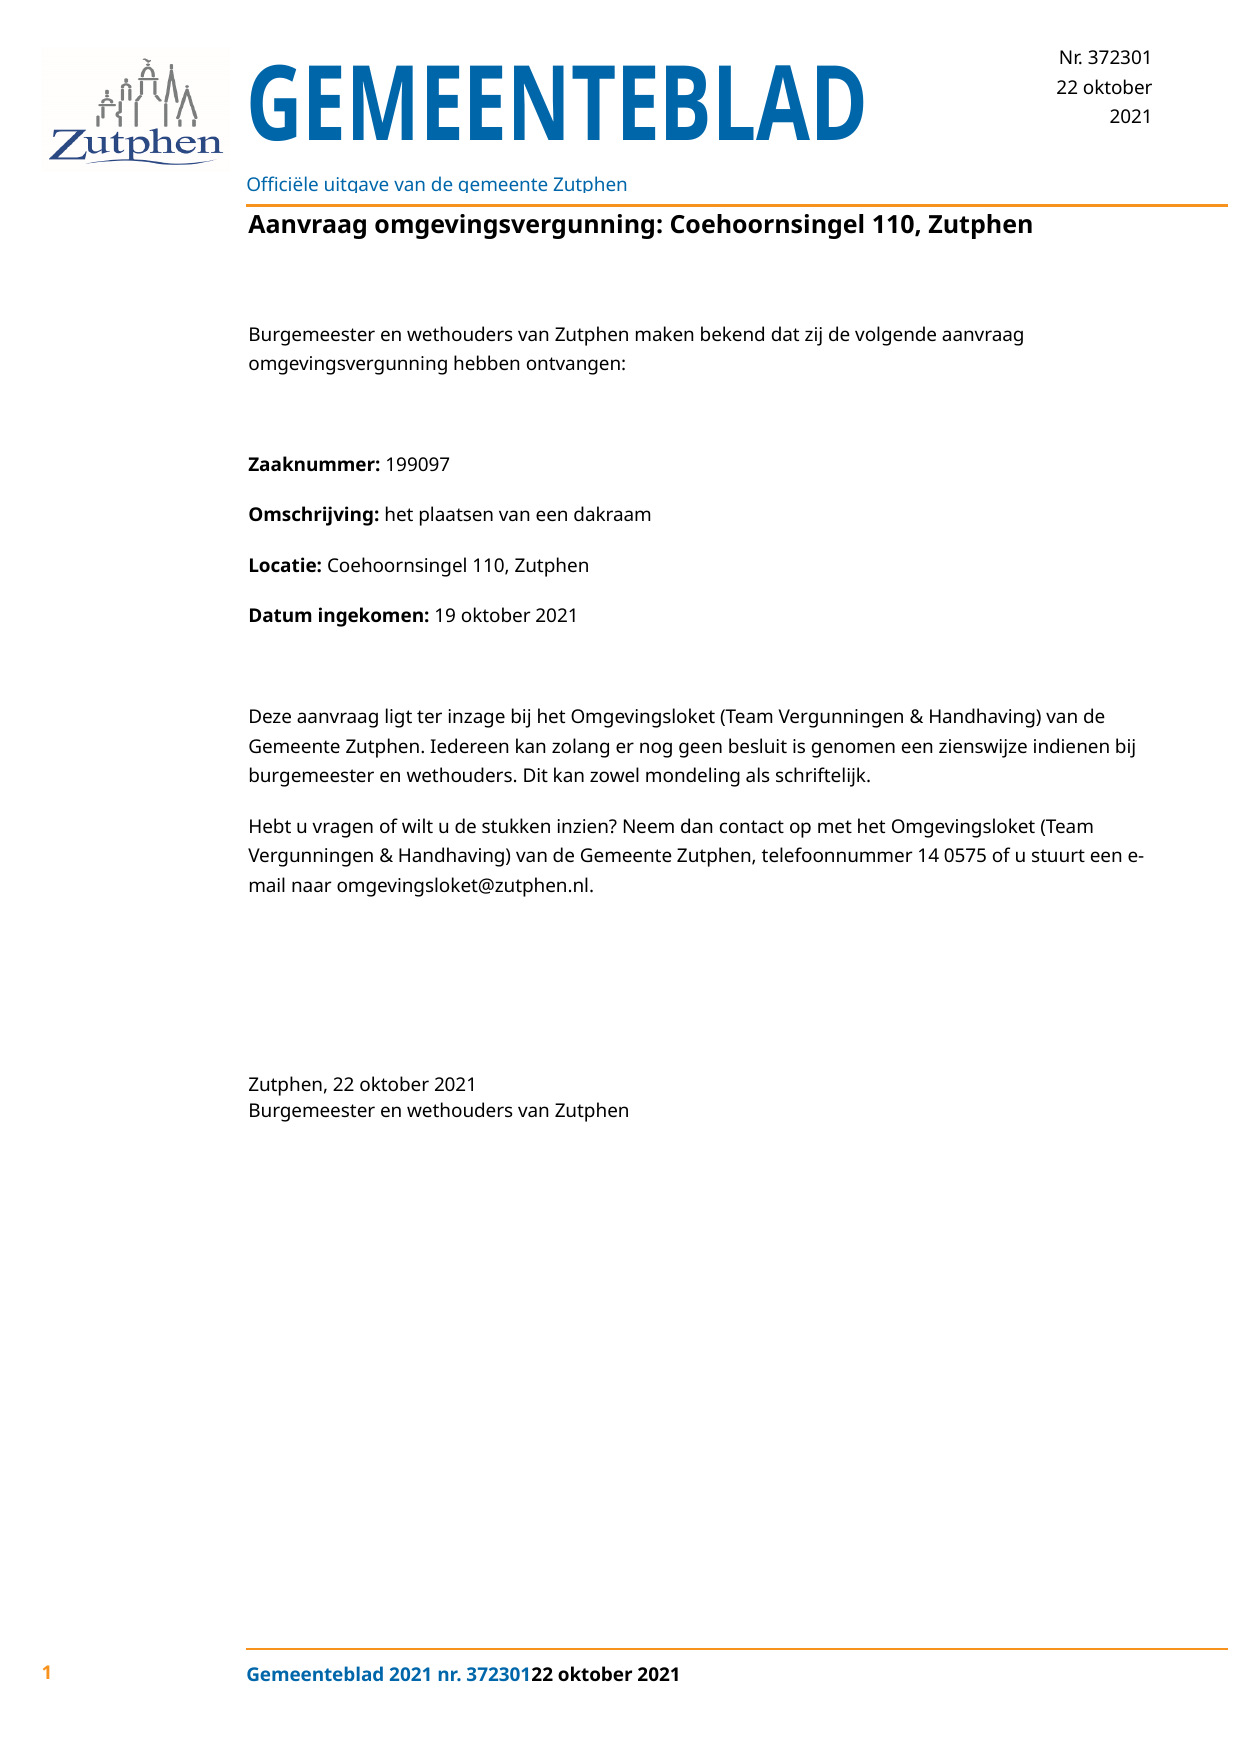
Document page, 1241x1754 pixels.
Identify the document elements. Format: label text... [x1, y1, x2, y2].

text Hebt u vragen of wilt u de stukken inzien? Neem dan contact op met het Omgevingsloket (Team Vergunningen & Handhaving) van de Gemeente Zutphen, telefoonnummer 14 0575 of u stuurt een e-mail naar omgevingsloket@zutphen.nl. [248, 813, 1152, 898]
picture [41, 47, 231, 172]
text Zutphen, 22 oktober 2021 [248, 1071, 1152, 1097]
text Burgemeester en wethouders van Zutphen maken bekend dat zij de volgende aanvraag omgevingsvergunning hebben ontvangen: [248, 321, 1152, 376]
text Burgemeester en wethouders van Zutphen [248, 1097, 1152, 1122]
text Datum ingekomen: 19 oktober 2021 [248, 602, 1152, 628]
text Aanvraag omgevingsvergunning: Coehoornsingel 110, Zutphen [248, 207, 1152, 241]
text Omschrijving: het plaatsen van een dakraam [248, 502, 1152, 527]
text Deze aanvraag ligt ter inzage bij het Omgevingsloket (Team Vergunningen & Handhaving) van de Gemeente Zutphen. Iedereen kan zolang er nog geen besluit is genomen een zienswijze indienen bij burgemeester en wethouders. Dit kan zowel mondeling als schriftelijk. [248, 703, 1152, 788]
text Zaaknummer: 199097 [248, 451, 1152, 477]
text Locatie: Coehoornsingel 110, Zutphen [248, 552, 1152, 578]
